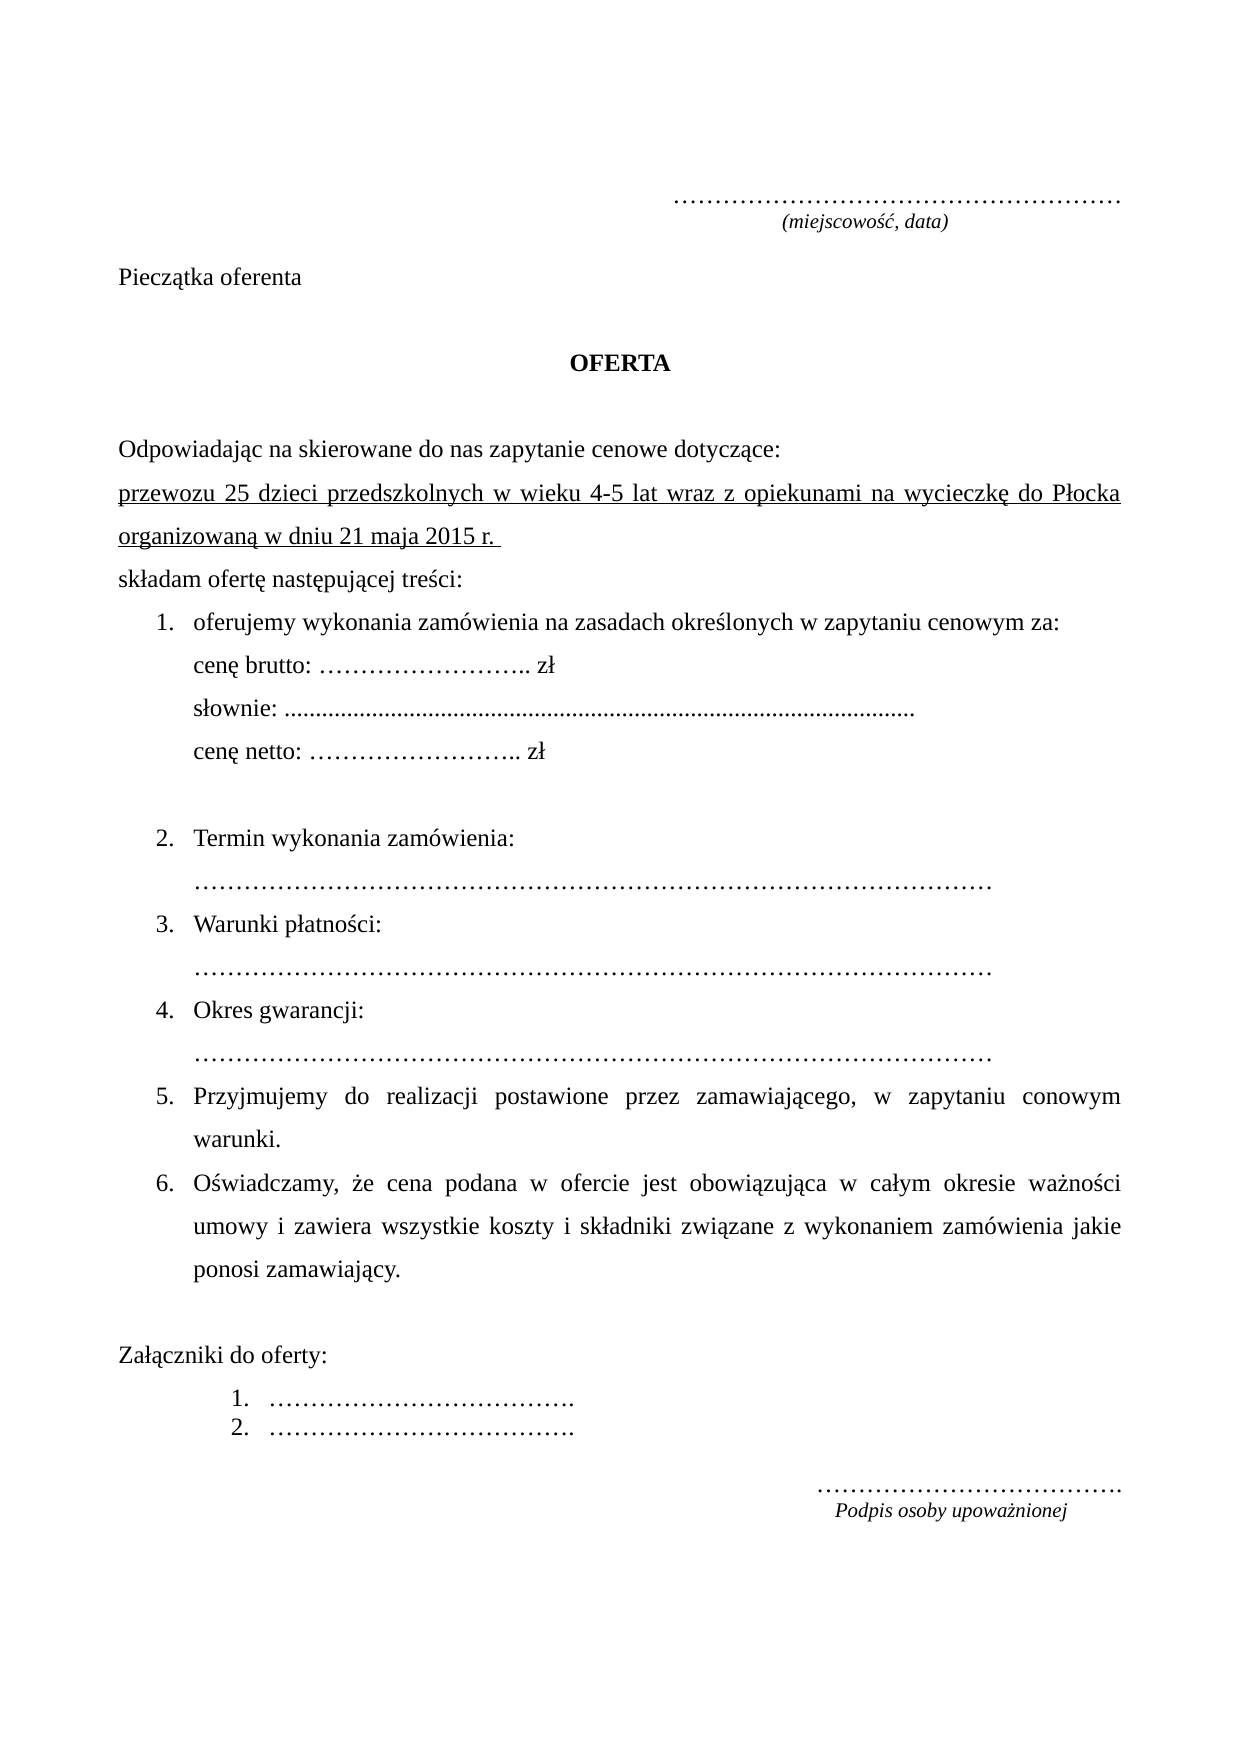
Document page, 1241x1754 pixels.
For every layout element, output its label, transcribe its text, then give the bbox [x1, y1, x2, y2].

text …………………………………………………………………………………… [193, 866, 1122, 894]
text cenę brutto: …………………….. zł [193, 650, 1122, 679]
text ………………………………. [118, 1469, 1122, 1498]
text OFERTA [118, 348, 1122, 377]
text słownie: ..................................................................................................... [193, 693, 1122, 722]
text Pieczątka oferenta [118, 262, 1122, 291]
list ………………………………. [231, 1383, 1122, 1412]
text …………………………………………………………………………………… [193, 1038, 1122, 1067]
list Oświadczamy, że cena podana w ofercie jest obowiązująca w całym okresie ważności umowy i zawiera wszystkie koszty i składniki związane z wykonaniem zamówienia jakie ponosi zamawiający. [156, 1168, 1122, 1283]
text ……………………………………………… [118, 180, 1122, 209]
text składam ofertę następującej treści: [118, 564, 1122, 593]
text Odpowiadając na skierowane do nas zapytanie cenowe dotyczące: [118, 434, 1122, 463]
list ………………………………. [231, 1412, 1122, 1441]
text …………………………………………………………………………………… [193, 952, 1122, 981]
list Przyjmujemy do realizacji postawione przez zamawiającego, w zapytaniu conowym warunki. [156, 1081, 1122, 1153]
list oferujemy wykonania zamówienia na zasadach określonych w zapytaniu cenowym za: [156, 607, 1122, 636]
text Podpis osoby upoważnionej [708, 1498, 1122, 1522]
list Warunki płatności: [156, 909, 1122, 938]
text cenę netto: …………………….. zł [193, 736, 1122, 765]
text przewozu 25 dzieci przedszkolnych w wieku 4-5 lat wraz z opiekunami na wycieczkę do Płocka organizowaną w dniu 21 maja 2015 r. [118, 478, 1122, 549]
text Załączniki do oferty: [118, 1340, 1122, 1369]
list Termin wykonania zamówienia: [156, 823, 1122, 851]
list Okres gwarancji: [156, 995, 1122, 1024]
text (miejscowość, data) [708, 209, 1122, 233]
